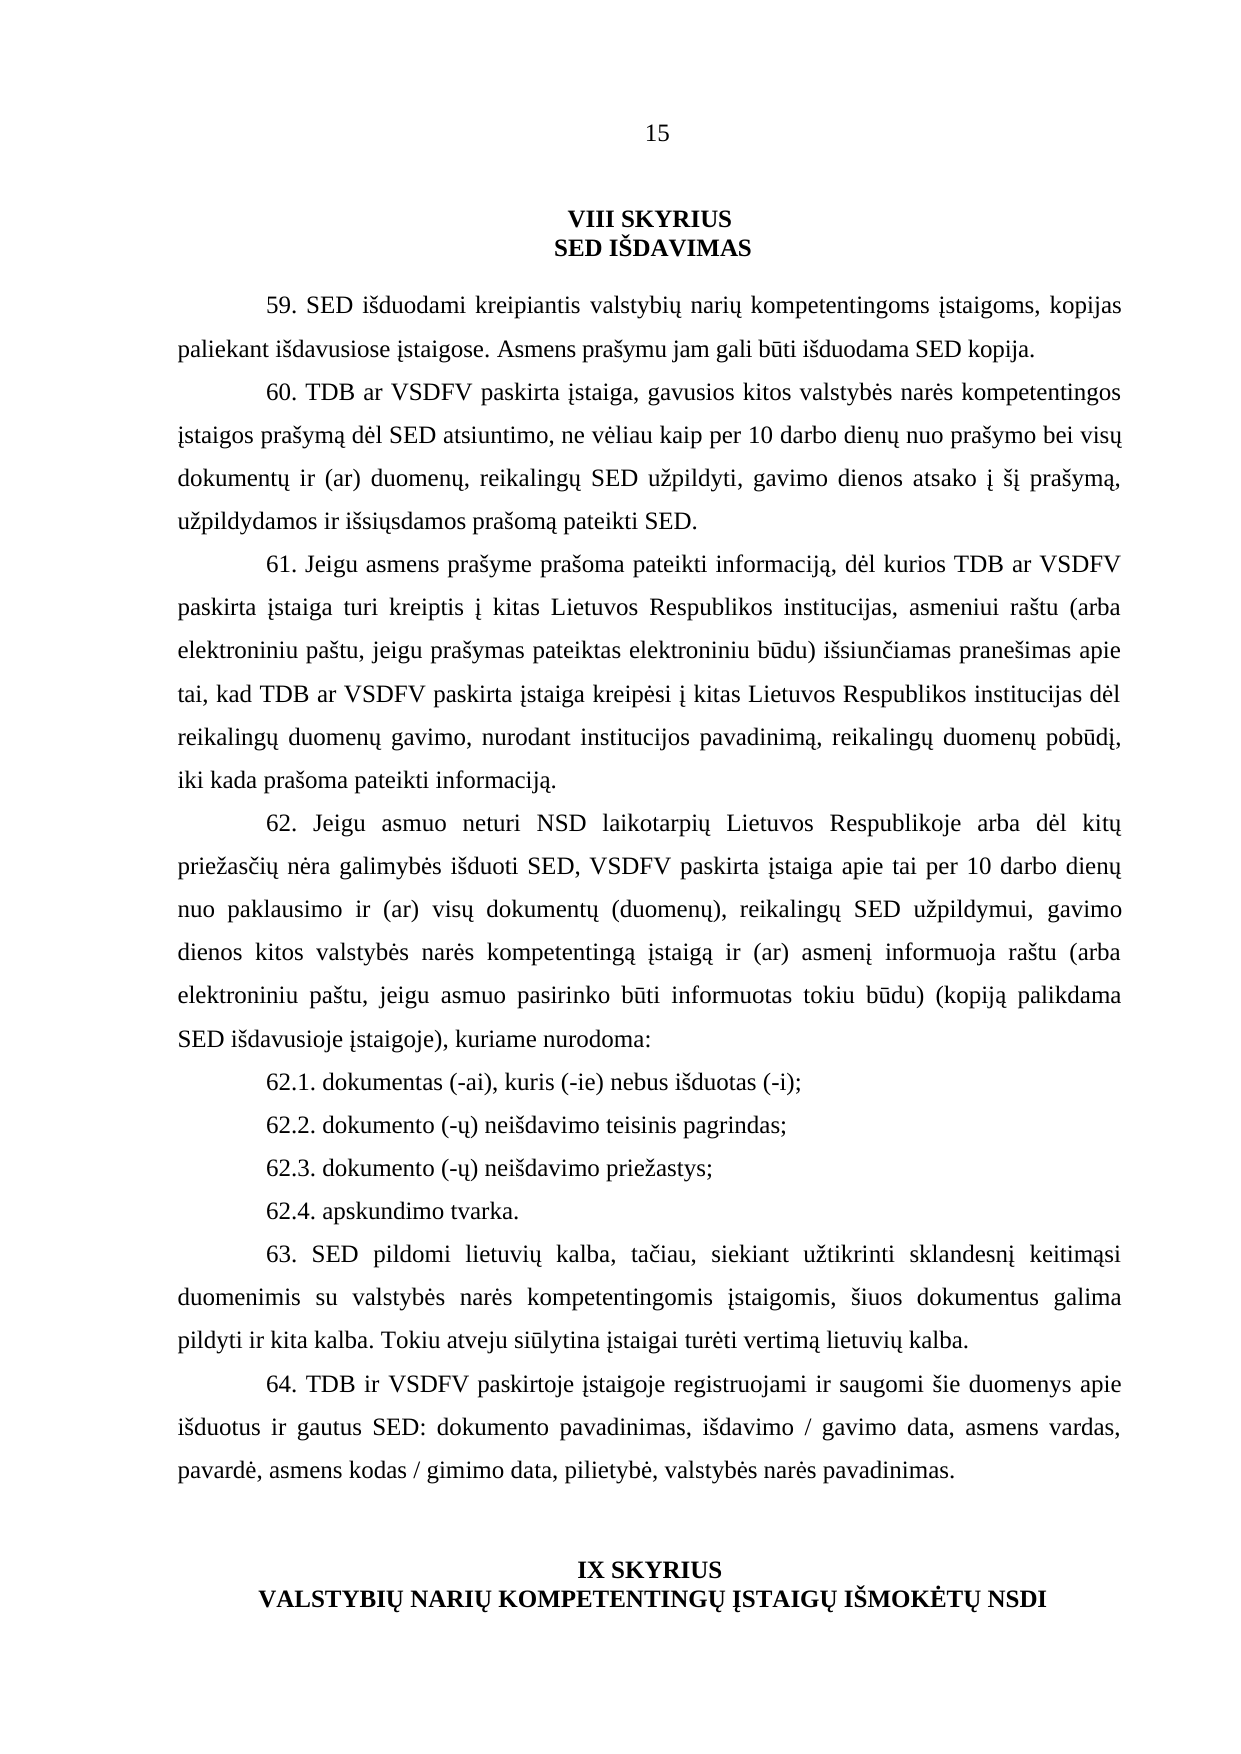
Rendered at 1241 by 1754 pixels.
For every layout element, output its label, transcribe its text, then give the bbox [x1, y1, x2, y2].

text 62.4. apskundimo tvarka. [177, 1196, 1122, 1225]
text 63. SED pildomi lietuvių kalba, tačiau, siekiant užtikrinti sklandesnį keitimąsi duomenimis su valstybės narės kompetentingomis įstaigomis, šiuos dokumentus galima pildyti ir kita kalba. Tokiu atveju siūlytina įstaigai turėti vertimą lietuvių kalba. [177, 1239, 1122, 1354]
text 61. Jeigu asmens prašyme prašoma pateikti informaciją, dėl kurios TDB ar VSDFV paskirta įstaiga turi kreiptis į kitas Lietuvos Respublikos institucijas, asmeniui raštu (arba elektroniniu paštu, jeigu prašymas pateiktas elektroniniu būdu) išsiunčiamas pranešimas apie tai, kad TDB ar VSDFV paskirta įstaiga kreipėsi į kitas Lietuvos Respublikos institucijas dėl reikalingų duomenų gavimo, nurodant institucijos pavadinimą, reikalingų duomenų pobūdį, iki kada prašoma pateikti informaciją. [177, 549, 1122, 794]
text 62.1. dokumentas (-ai), kuris (-ie) nebus išduotas (-i); [177, 1067, 1122, 1096]
text VIII SKYRIUS [177, 204, 1122, 233]
text 62.3. dokumento (-ų) neišdavimo priežastys; [177, 1153, 1122, 1182]
text 59. SED išduodami kreipiantis valstybių narių kompetentingoms įstaigoms, kopijas paliekant išdavusiose įstaigose. Asmens prašymu jam gali būti išduodama SED kopija. [177, 291, 1122, 362]
text 60. TDB ar VSDFV paskirta įstaiga, gavusios kitos valstybės narės kompetentingos įstaigos prašymą dėl SED atsiuntimo, ne vėliau kaip per 10 darbo dienų nuo prašymo bei visų dokumentų ir (ar) duomenų, reikalingų SED užpildyti, gavimo dienos atsako į šį prašymą, užpildydamos ir išsiųsdamos prašomą pateikti SED. [177, 377, 1122, 535]
text IX SKYRIUS [177, 1556, 1122, 1584]
text 64. TDB ir VSDFV paskirtoje įstaigoje registruojami ir saugomi šie duomenys apie išduotus ir gautus SED: dokumento pavadinimas, išdavimo / gavimo data, asmens vardas, pavardė, asmens kodas / gimimo data, pilietybė, valstybės narės pavadinimas. [177, 1369, 1122, 1484]
text valstybių narių kompetentingų įstaigų išmokėtų NSDI [177, 1584, 1122, 1613]
text 62. Jeigu asmuo neturi NSD laikotarpių Lietuvos Respublikoje arba dėl kitų priežasčių nėra galimybės išduoti SED, VSDFV paskirta įstaiga apie tai per 10 darbo dienų nuo paklausimo ir (ar) visų dokumentų (duomenų), reikalingų SED užpildymui, gavimo dienos kitos valstybės narės kompetentingą įstaigą ir (ar) asmenį informuoja raštu (arba elektroniniu paštu, jeigu asmuo pasirinko būti informuotas tokiu būdu) (kopiją palikdama SED išdavusioje įstaigoje), kuriame nurodoma: [177, 808, 1122, 1052]
text 62.2. dokumento (-ų) neišdavimo teisinis pagrindas; [177, 1110, 1122, 1139]
text SED išdavimas [177, 233, 1122, 262]
